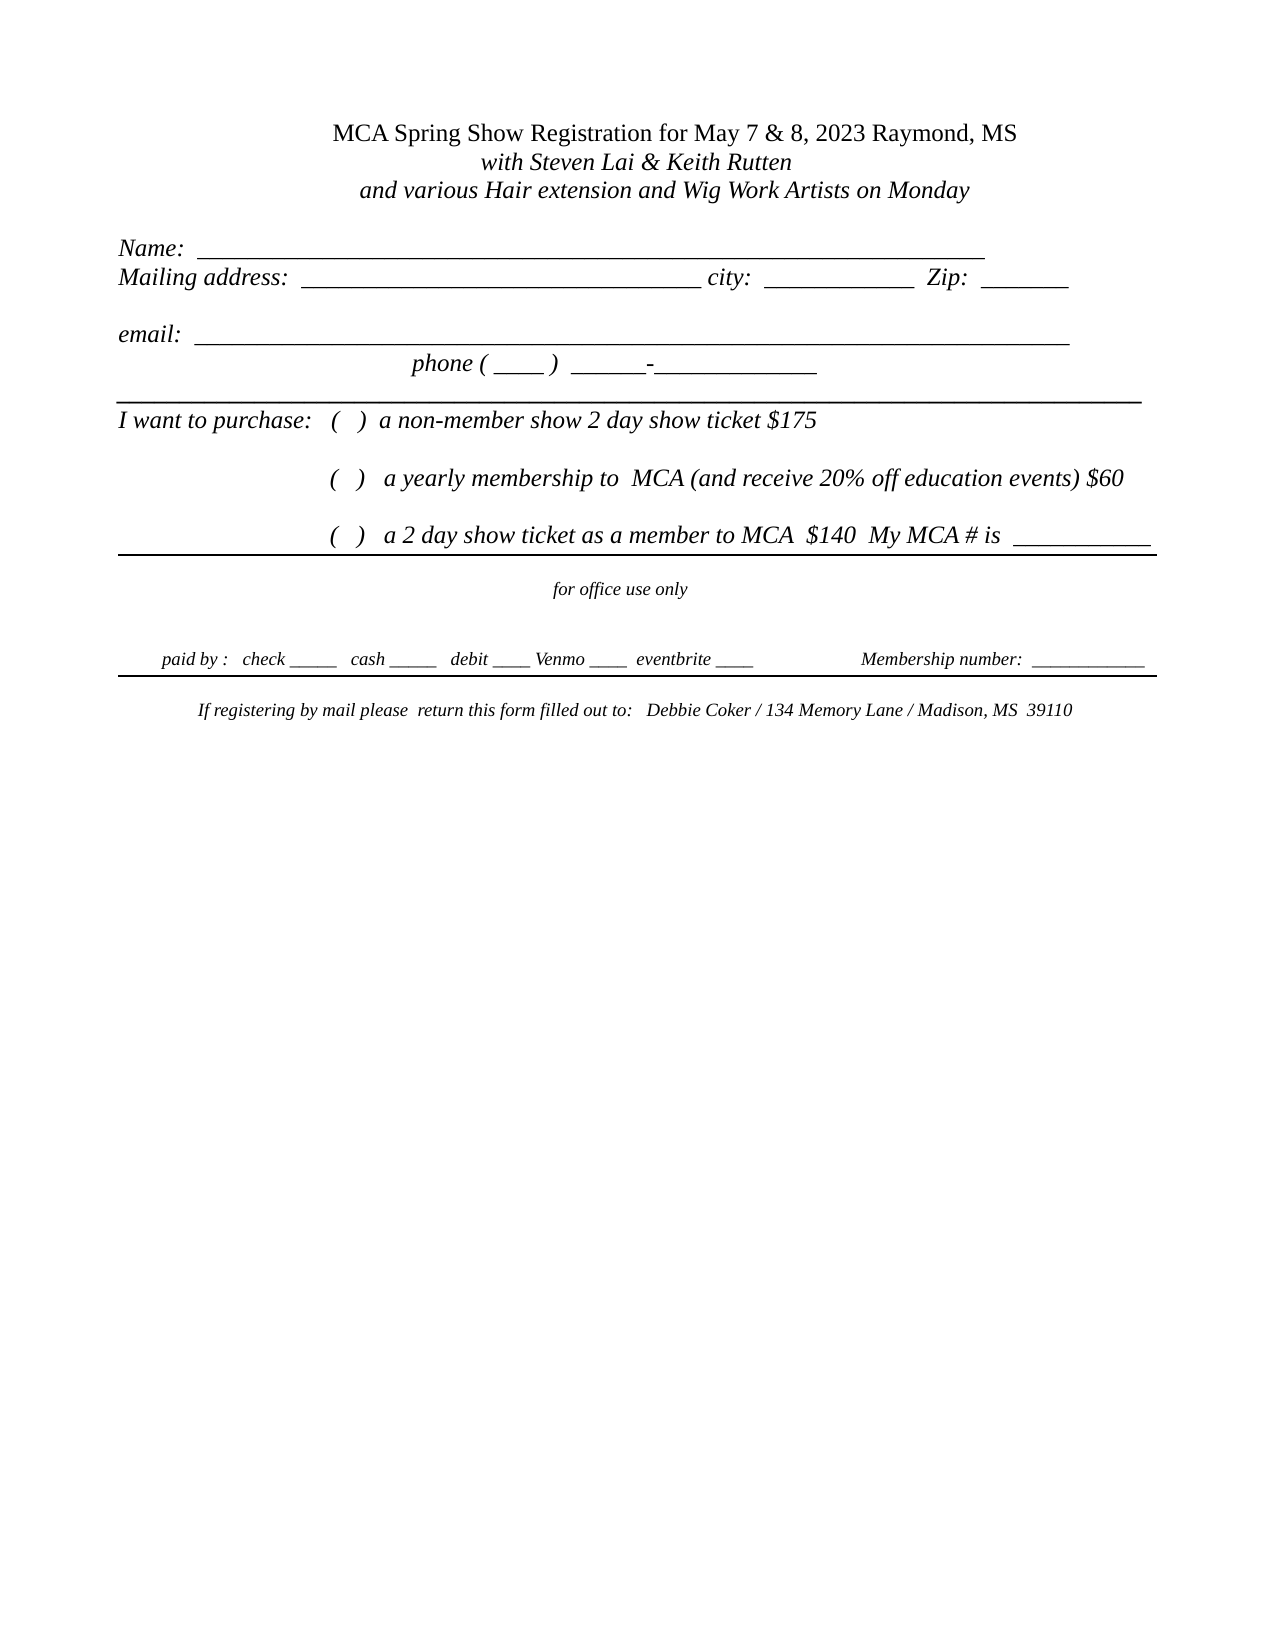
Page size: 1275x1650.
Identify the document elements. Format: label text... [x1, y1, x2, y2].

text ( ) a yearly membership to MCA (and receive 20% off education events) $60 [118, 463, 1157, 492]
text and various Hair extension and Wig Work Artists on Monday [118, 176, 1157, 204]
text with Steven Lai & Keith Rutten [118, 147, 1157, 176]
text ( ) a 2 day show ticket as a member to MCA $140 My MCA # is ___________ [118, 521, 1157, 554]
text email: ______________________________________________________________________ [118, 319, 1157, 348]
text for office use only [118, 577, 1157, 599]
text paid by : check _____ cash _____ debit ____ Venmo ____ eventbrite ____ Membership number: ____________ [118, 642, 1157, 675]
text Mailing address: ________________________________ city: ____________ Zip: _______ [118, 262, 1157, 291]
list MCA Spring Show Registration for May 7 & 8, 2023 Raymond, MS [156, 118, 1157, 147]
text Name: _______________________________________________________________ [118, 233, 1157, 262]
text I want to purchase: ( ) a non-member show 2 day show ticket $175 [118, 406, 1157, 434]
text If registering by mail please return this form filled out to: Debbie Coker / 134 Memory Lane / Madison, MS 39110 [118, 699, 1157, 720]
text __________________________________________________________________________________ [118, 377, 1157, 406]
text phone ( ____ ) ______-_____________ [118, 348, 1157, 377]
